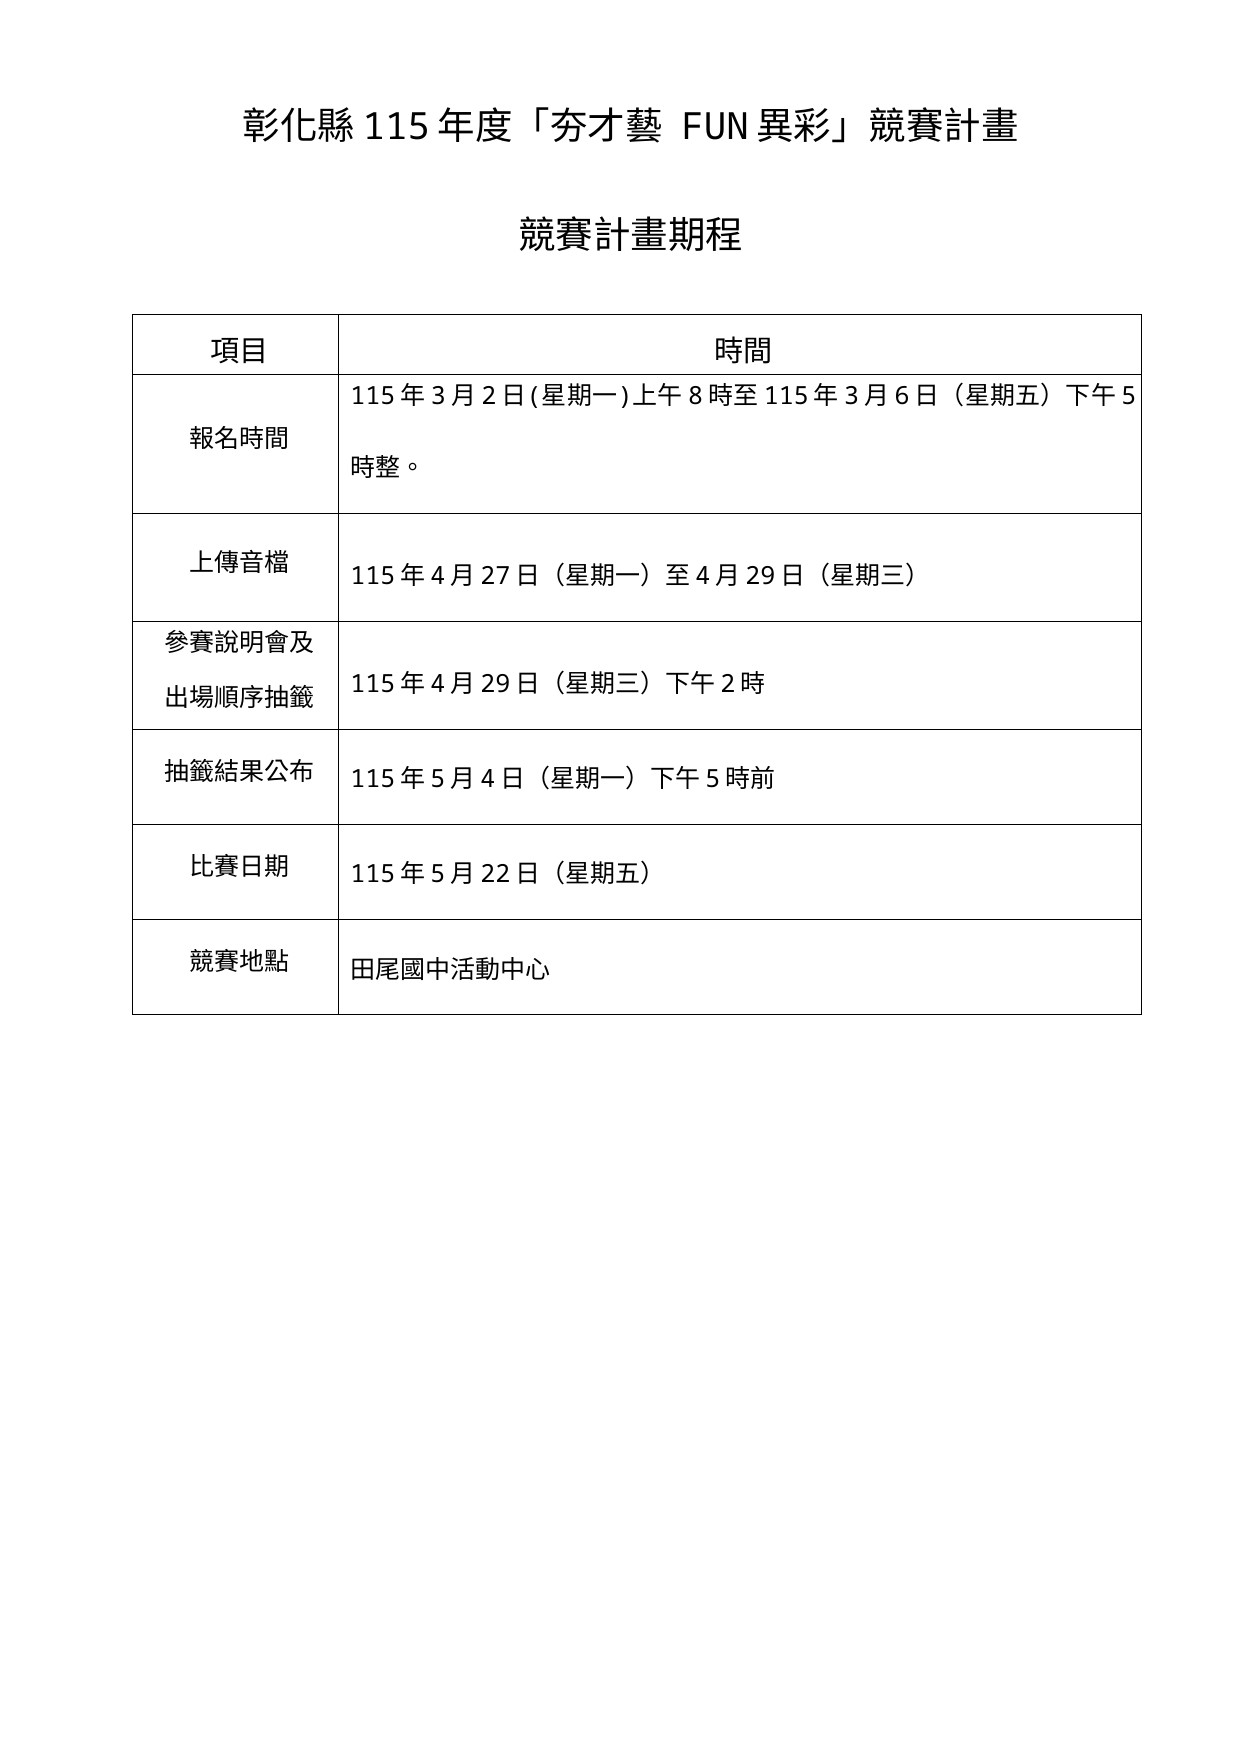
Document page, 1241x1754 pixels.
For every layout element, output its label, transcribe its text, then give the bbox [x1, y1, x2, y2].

table_cell 參賽說明會及 出場順序抽籤 [133, 622, 338, 729]
table_cell 115年4月29日（星期三）下午2時 [339, 622, 1141, 729]
table_cell 115年5月22日（星期五） [339, 825, 1141, 919]
text 競賽計畫期程 [133, 205, 1128, 259]
table_cell 115年5月4日（星期一）下午5時前 [339, 730, 1141, 824]
table_cell 上傳音檔 [133, 514, 338, 621]
table_cell 比賽日期 [133, 825, 338, 919]
table_cell 報名時間 [133, 375, 338, 513]
table_cell 抽籤結果公布 [133, 730, 338, 824]
table_header 時間 [339, 315, 1141, 374]
table_cell 115年4月27日（星期一）至4月29日（星期三） [339, 514, 1141, 621]
table_header 項目 [133, 315, 338, 374]
table_cell 115年3月2日(星期一)上午8時至115年3月6日（星期五）下午5時整。 [339, 375, 1141, 513]
table_cell 競賽地點 [133, 920, 338, 1014]
table_cell 田尾國中活動中心 [339, 920, 1141, 1014]
text 彰化縣115年度「夯才藝 FUN異彩」競賽計畫 [133, 96, 1128, 151]
